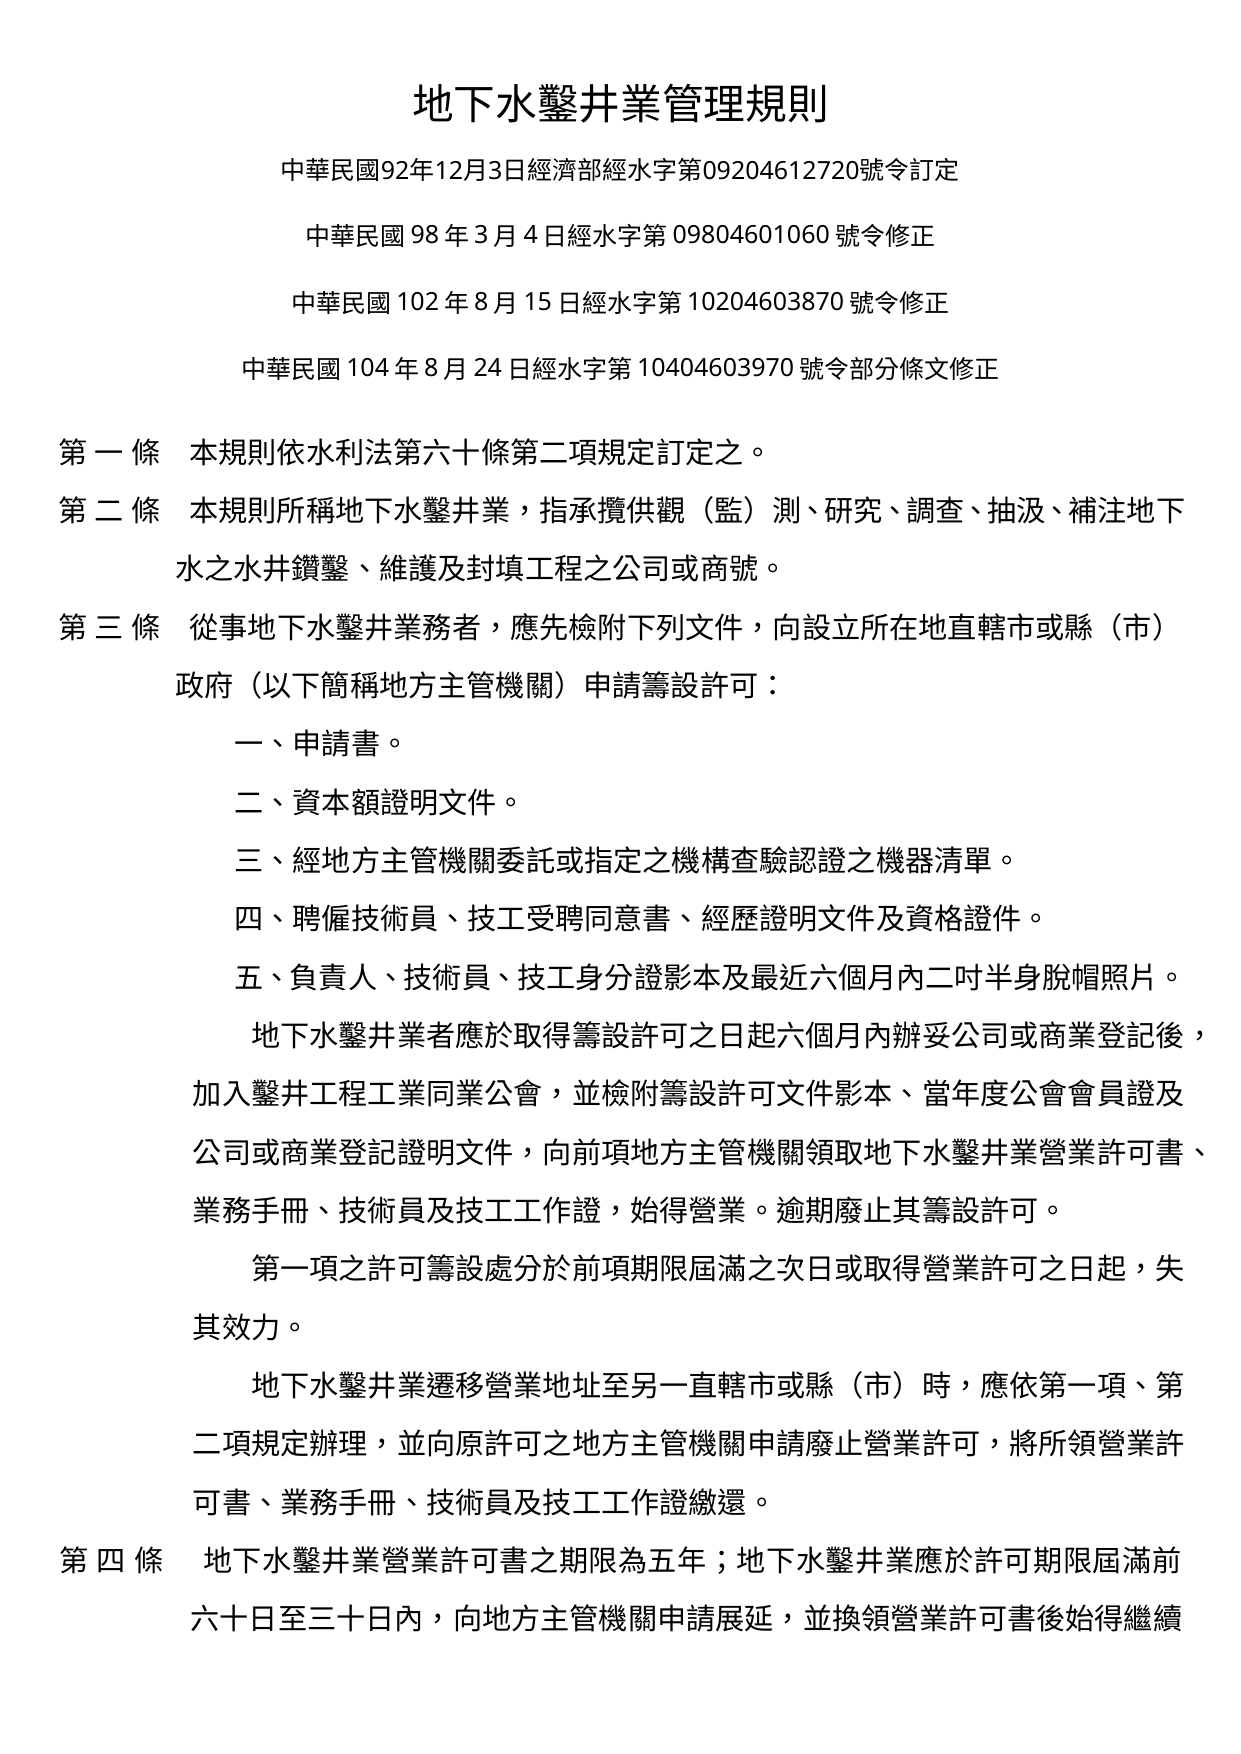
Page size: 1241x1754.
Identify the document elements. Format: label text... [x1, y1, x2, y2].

text 地下水鑿井業者應於取得籌設許可之日起六個月內辦妥公司或商業登記後，加入鑿井工程工業同業公會，並檢附籌設許可文件影本、當年度公會會員證及公司或商業登記證明文件，向前項地方主管機關領取地下水鑿井業營業許可書、業務手冊、技術員及技工工作證，始得營業。逾期廢止其籌設許可。 [193, 1000, 1185, 1233]
text 第 三 條 從事地下水鑿井業務者，應先檢附下列文件，向設立所在地直轄市或縣（市）政府（以下簡稱地方主管機關）申請籌設許可： [58, 591, 1185, 708]
text 第一項之許可籌設處分於前項期限屆滿之次日或取得營業許可之日起，失其效力。 [193, 1233, 1185, 1350]
text 地下水鑿井業遷移營業地址至另一直轄市或縣（市）時，應依第一項、第二項規定辦理，並向原許可之地方主管機關申請廢止營業許可，將所領營業許可書、業務手冊、技術員及技工工作證繳還。 [193, 1350, 1185, 1525]
text 第 一 條 本規則依水利法第六十條第二項規定訂定之。 [58, 416, 1185, 475]
text 一、申請書。 [234, 708, 1185, 766]
text 地下水鑿井業管理規則 [59, 71, 1181, 131]
text 中華民國102年8月15日經水字第10204603870號令修正 [59, 283, 1181, 321]
text 第 四 條 地下水鑿井業營業許可書之期限為五年；地下水鑿井業應於許可期限屆滿前六十日至三十日內，向地方主管機關申請展延，並換領營業許可書後始得繼續 [59, 1525, 1185, 1641]
text 二、資本額證明文件。 [234, 766, 1185, 825]
text 四、聘僱技術員、技工受聘同意書、經歷證明文件及資格證件。 [234, 883, 1185, 941]
text 中華民國92年12月3日經濟部經水字第09204612720號令訂定 [59, 150, 1181, 187]
text 中華民國98年3月4日經水字第09804601060號令修正 [59, 216, 1181, 254]
text 五、負責人、技術員、技工身分證影本及最近六個月內二吋半身脫帽照片。 [234, 941, 1185, 1000]
text 中華民國104年8月24日經水字第10404603970號令部分條文修正 [59, 350, 1181, 387]
text 三、經地方主管機關委託或指定之機構查驗認證之機器清單。 [234, 825, 1185, 883]
text 第 二 條 本規則所稱地下水鑿井業，指承攬供觀（監）測、研究、調查、抽汲、補注地下水之水井鑽鑿、維護及封填工程之公司或商號。 [58, 475, 1185, 591]
